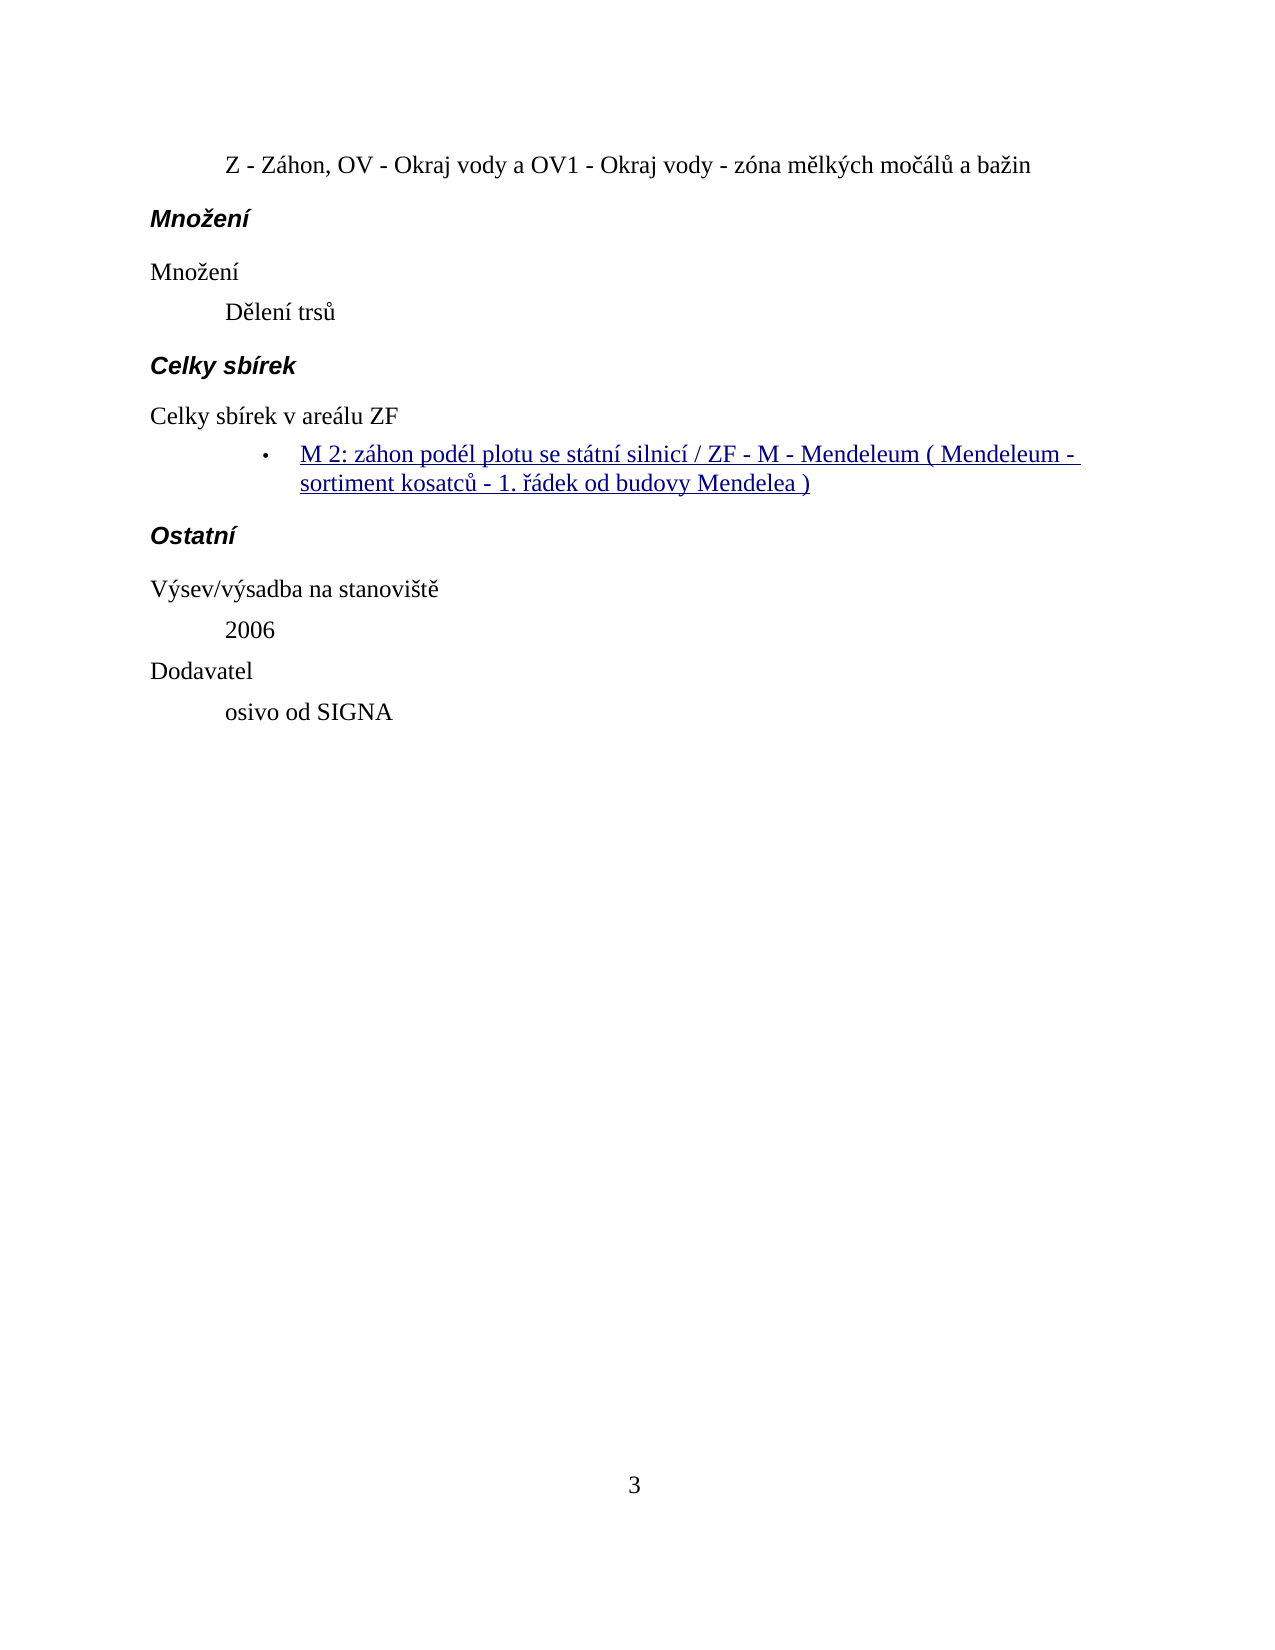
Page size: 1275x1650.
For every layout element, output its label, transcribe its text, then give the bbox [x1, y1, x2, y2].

subtitle Množení [150, 204, 1125, 232]
text Množení [150, 257, 1125, 286]
text Výsev/výsadba na stanoviště [150, 574, 1125, 603]
subtitle Ostatní [150, 521, 1125, 550]
text osivo od SIGNA [225, 697, 1125, 725]
subtitle Celky sbírek [150, 351, 1125, 380]
text Dodavatel [150, 656, 1125, 685]
text Z - Záhon, OV - Okraj vody a OV1 - Okraj vody - zóna mělkých močálů a bažin [225, 150, 1125, 179]
list M 2: záhon podél plotu se státní silnicí / ZF - M - Mendeleum ( Mendeleum - sortiment kosatců - 1. řádek od budovy Mendelea ) [262, 439, 1125, 496]
text Celky sbírek v areálu ZF [150, 401, 1125, 430]
text 2006 [225, 615, 1125, 644]
text Dělení trsů [225, 297, 1125, 326]
